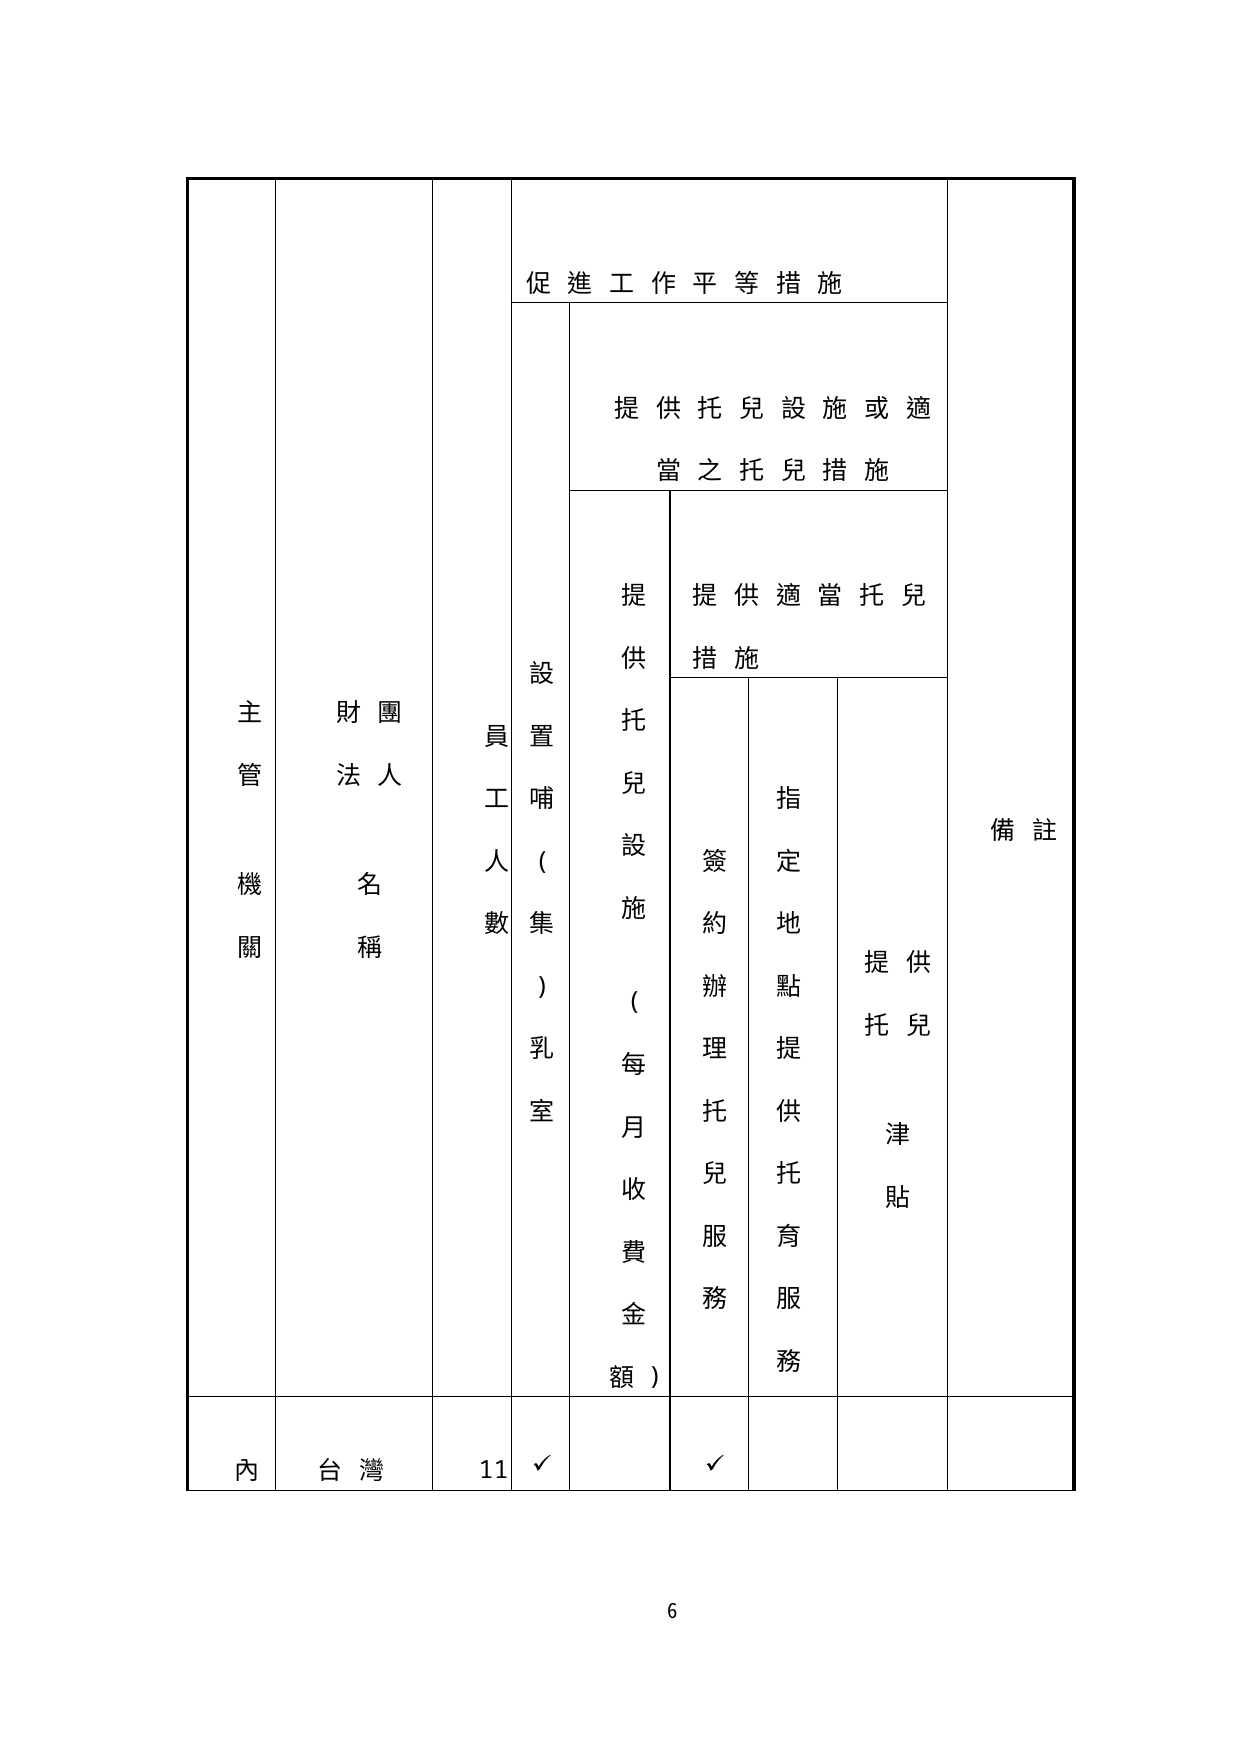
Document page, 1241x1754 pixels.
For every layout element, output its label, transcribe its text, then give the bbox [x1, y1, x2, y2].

table_cell 台灣 [276, 1397, 432, 1490]
table_cell 提供托兒設施 (每月收費金額) [570, 491, 669, 1396]
table_cell 設置哺(集)乳室 [512, 303, 569, 1396]
table_cell [570, 1397, 669, 1490]
table_header 促進工作平等措施 [512, 180, 947, 302]
table_cell 內 [189, 1397, 275, 1490]
table_header 主管 機關 [189, 180, 275, 1396]
table_cell 提供托兒設施或適當之托兒措施 [570, 303, 947, 490]
table_cell 簽約辦理托兒服務 [671, 678, 748, 1396]
table_cell 11 [433, 1397, 511, 1490]
table_cell 指定地點提供托育服務 [749, 678, 837, 1396]
table_header 財團法人 名 稱 [276, 180, 432, 1396]
table_cell [749, 1397, 837, 1490]
table_cell  [671, 1397, 748, 1490]
table_header 備註 [948, 180, 1072, 1396]
table_cell 提供適當托兒措施 [671, 491, 947, 677]
table_cell 提供托兒 津 貼 [838, 678, 947, 1396]
table_header 員工人數 [433, 180, 511, 1396]
table_cell [948, 1397, 1072, 1490]
table_cell  [512, 1397, 569, 1490]
table_cell [838, 1397, 947, 1490]
